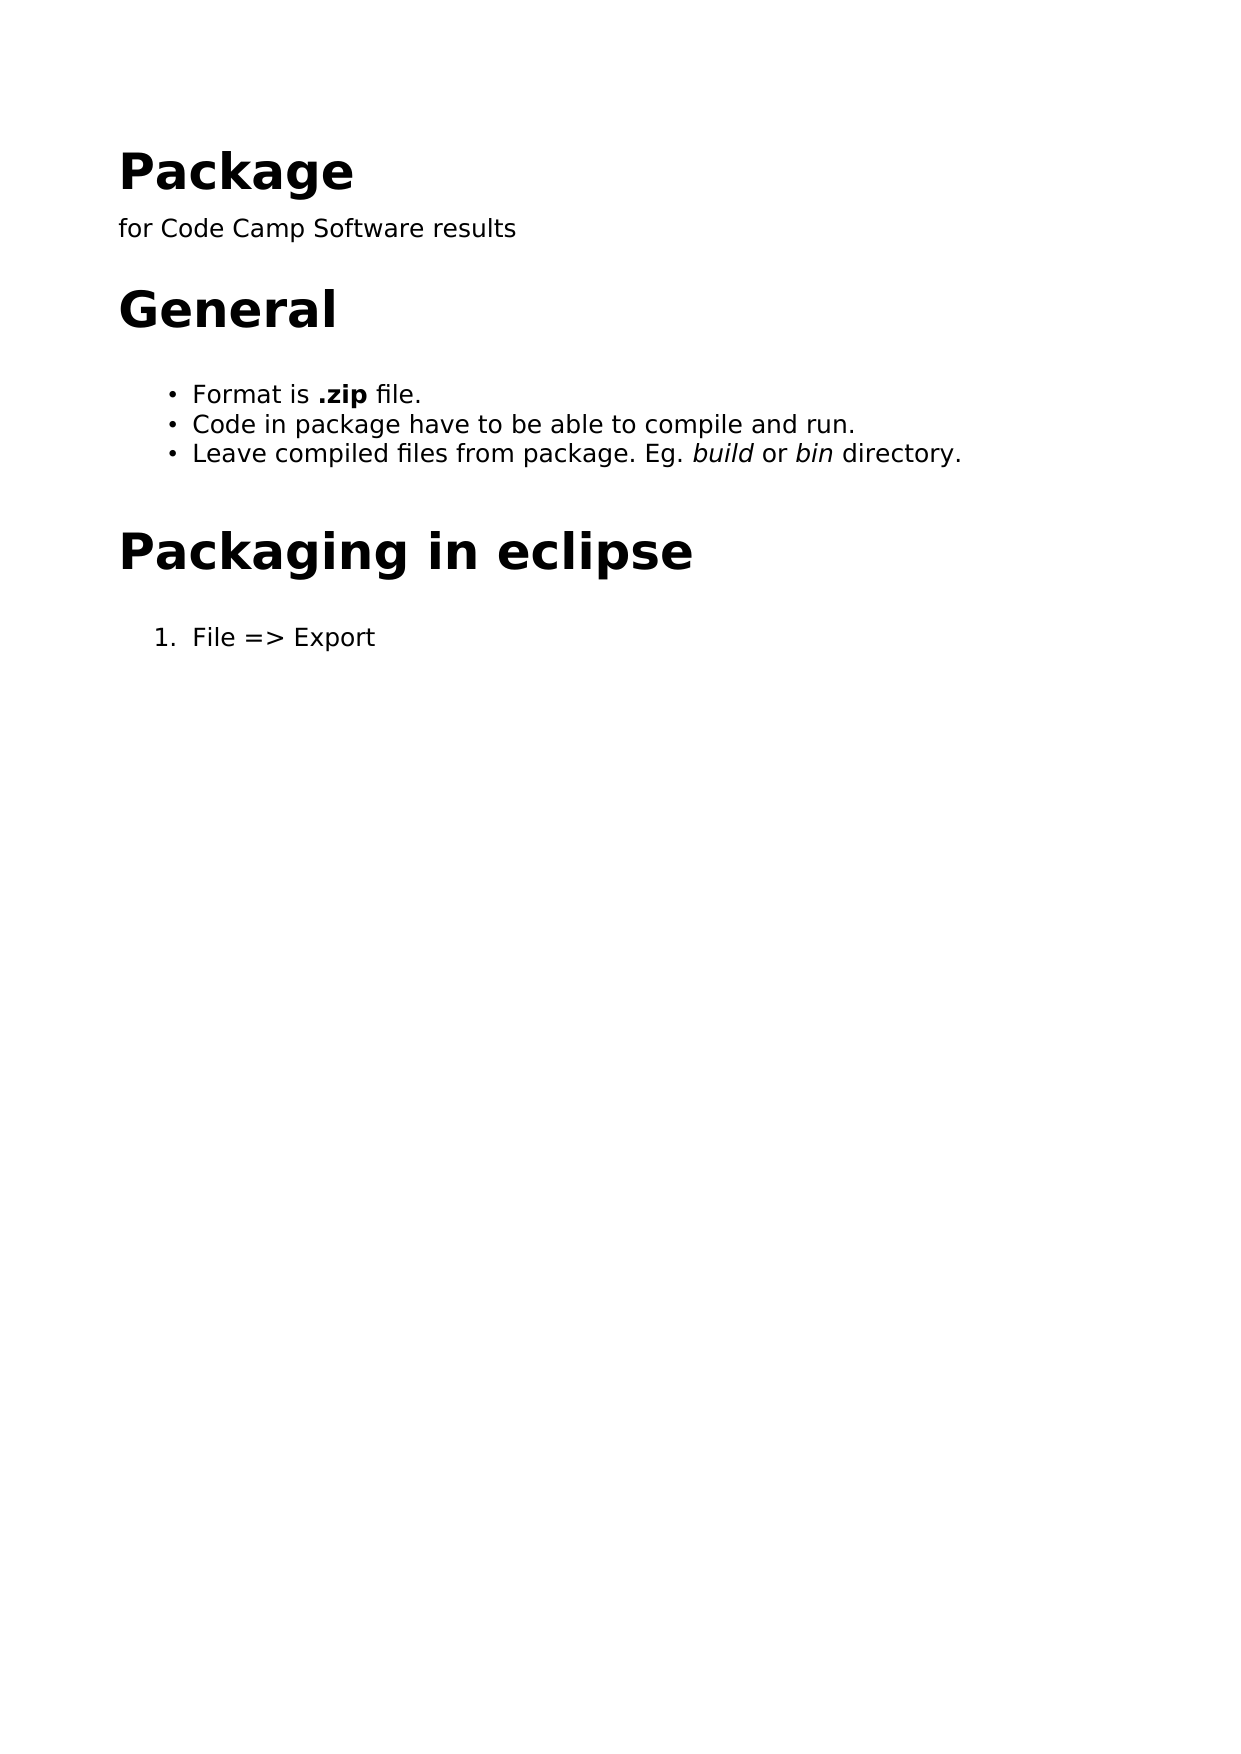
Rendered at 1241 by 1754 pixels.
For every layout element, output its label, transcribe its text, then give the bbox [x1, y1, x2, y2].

list Code in package have to be able to compile and run. [177, 410, 1122, 439]
subtitle General [118, 281, 1122, 339]
list Leave compiled files from package. Eg. build or bin directory. [177, 439, 1122, 468]
list File => Export [177, 623, 1122, 652]
subtitle Package [118, 143, 1122, 201]
subtitle Packaging in eclipse [118, 523, 1122, 581]
text for Code Camp Software results [118, 214, 1122, 243]
list Format is .zip file. [177, 381, 1122, 410]
